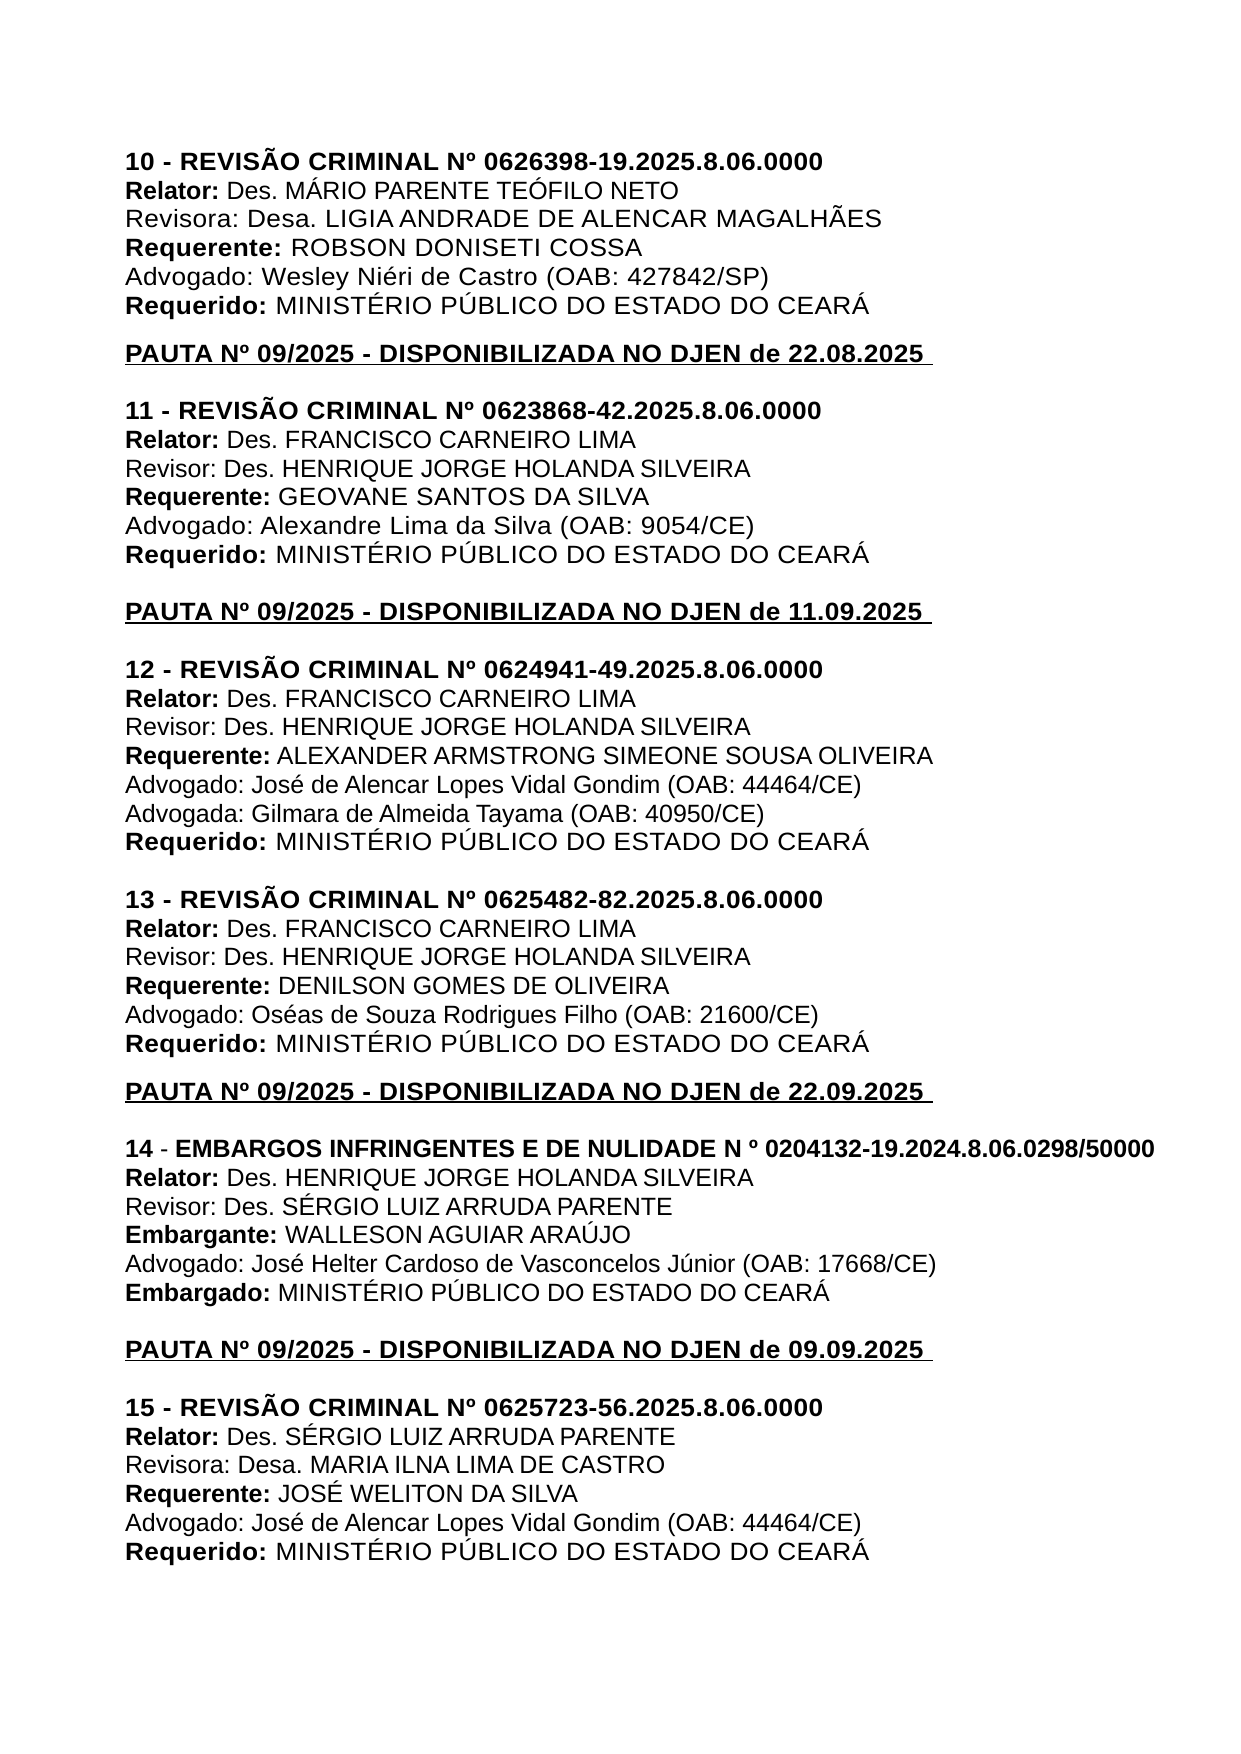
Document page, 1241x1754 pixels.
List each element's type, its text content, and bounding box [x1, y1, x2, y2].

text PAUTA Nº 09/2025 - DISPONIBILIZADA NO DJEN de 09.09.2025 [125, 1335, 1158, 1364]
text Requerente: GEOVANE SANTOS DA SILVA [125, 482, 1158, 511]
text Advogado: Oséas de Souza Rodrigues Filho (OAB: 21600/CE) [125, 1000, 1158, 1028]
text Advogado: José de Alencar Lopes Vidal Gondim (OAB: 44464/CE) [125, 1508, 1159, 1536]
text 15 - REVISÃO CRIMINAL Nº 0625723-56.2025.8.06.0000 [125, 1393, 1158, 1421]
text Requerido: MINISTÉRIO PÚBLICO DO ESTADO DO CEARÁ [125, 540, 1158, 568]
text Revisor: Des. HENRIQUE JORGE HOLANDA SILVEIRA [125, 942, 1158, 971]
text Requerente: DENILSON GOMES DE OLIVEIRA [125, 971, 1158, 1000]
text 11 - REVISÃO CRIMINAL Nº 0623868-42.2025.8.06.0000 [125, 396, 1158, 425]
text 14 - EMBARGOS INFRINGENTES E DE NULIDADE N º 0204132-19.2024.8.06.0298/50000 [125, 1134, 1158, 1163]
text Requerente: ROBSON DONISETI COSSA [125, 233, 1159, 262]
text Advogada: Gilmara de Almeida Tayama (OAB: 40950/CE) [125, 798, 1158, 827]
text Revisor: Des. SÉRGIO LUIZ ARRUDA PARENTE [125, 1191, 1158, 1220]
text Relator: Des. FRANCISCO CARNEIRO LIMA [125, 683, 1158, 712]
text Requerente: ALEXANDER ARMSTRONG SIMEONE SOUSA OLIVEIRA [125, 741, 1158, 770]
text 13 - REVISÃO CRIMINAL Nº 0625482-82.2025.8.06.0000 [125, 885, 1158, 913]
text Requerido: MINISTÉRIO PÚBLICO DO ESTADO DO CEARÁ [125, 1028, 1158, 1057]
text Advogado: José Helter Cardoso de Vasconcelos Júnior (OAB: 17668/CE) [125, 1249, 1158, 1278]
text Advogado: Alexandre Lima da Silva (OAB: 9054/CE) [125, 511, 1158, 540]
text Revisor: Des. HENRIQUE JORGE HOLANDA SILVEIRA [125, 712, 1158, 741]
text Relator: Des. MÁRIO PARENTE TEÓFILO NETO [125, 176, 1158, 204]
text Revisora: Desa. LIGIA ANDRADE DE ALENCAR MAGALHÃES [125, 204, 1158, 233]
text Relator: Des. HENRIQUE JORGE HOLANDA SILVEIRA [125, 1163, 1158, 1191]
text Revisor: Des. HENRIQUE JORGE HOLANDA SILVEIRA [125, 453, 1158, 482]
text 12 - REVISÃO CRIMINAL Nº 0624941-49.2025.8.06.0000 [125, 655, 1158, 683]
text Requerente: JOSÉ WELITON DA SILVA [125, 1479, 1159, 1508]
text Relator: Des. SÉRGIO LUIZ ARRUDA PARENTE [125, 1421, 1158, 1450]
text Requerido: MINISTÉRIO PÚBLICO DO ESTADO DO CEARÁ [125, 1536, 1158, 1565]
text PAUTA Nº 09/2025 - DISPONIBILIZADA NO DJEN de 22.09.2025 [125, 1076, 1158, 1105]
text Requerido: MINISTÉRIO PÚBLICO DO ESTADO DO CEARÁ [125, 827, 1158, 856]
text 10 - REVISÃO CRIMINAL Nº 0626398-19.2025.8.06.0000 [125, 147, 1159, 176]
text PAUTA Nº 09/2025 - DISPONIBILIZADA NO DJEN de 11.09.2025 [125, 597, 1158, 626]
text Revisora: Desa. MARIA ILNA LIMA DE CASTRO [125, 1450, 1158, 1479]
text Relator: Des. FRANCISCO CARNEIRO LIMA [125, 425, 1158, 453]
text Requerido: MINISTÉRIO PÚBLICO DO ESTADO DO CEARÁ [125, 291, 1159, 319]
text Advogado: Wesley Niéri de Castro (OAB: 427842/SP) [125, 262, 1159, 291]
text Advogado: José de Alencar Lopes Vidal Gondim (OAB: 44464/CE) [125, 770, 1158, 798]
text Relator: Des. FRANCISCO CARNEIRO LIMA [125, 913, 1158, 942]
text Embargante: WALLESON AGUIAR ARAÚJO [125, 1220, 1158, 1249]
text PAUTA Nº 09/2025 - DISPONIBILIZADA NO DJEN de 22.08.2025 [125, 338, 1158, 367]
text Embargado: MINISTÉRIO PÚBLICO DO ESTADO DO CEARÁ [125, 1278, 1158, 1306]
